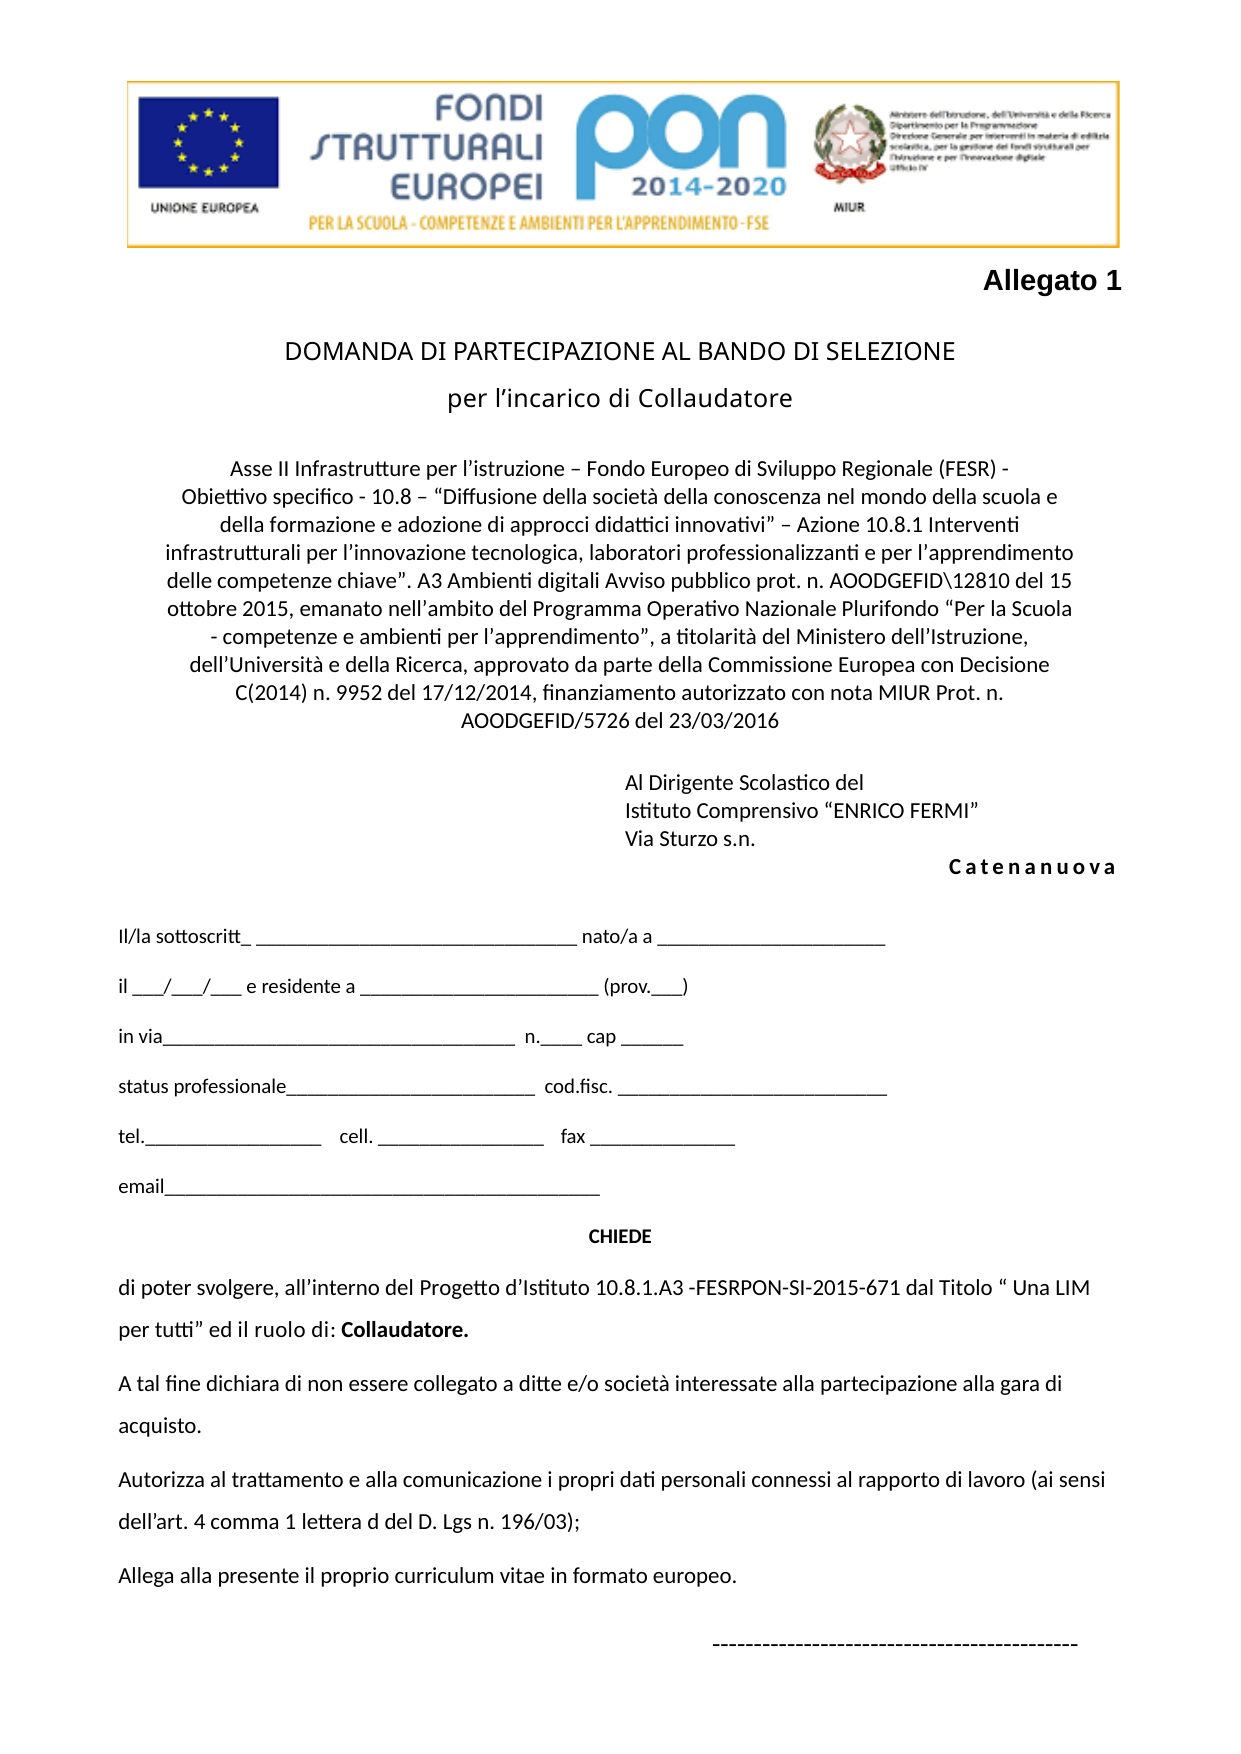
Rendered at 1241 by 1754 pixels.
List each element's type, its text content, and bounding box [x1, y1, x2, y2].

subtitle Allegato 1 [118, 263, 1122, 296]
text in via__________________________________ n.____ cap ______ [118, 1023, 1122, 1049]
text delle competenze chiave”. A3 Ambienti digitali Avviso pubblico prot. n. AOODGEFID\12810 del 15 [118, 566, 1122, 594]
text per l’incarico di Collaudatore [118, 381, 1122, 414]
text ottobre 2015, emanato nell’ambito del Programma Operativo Nazionale Plurifondo “Per la Scuola [118, 594, 1122, 622]
text Allega alla presente il proprio curriculum vitae in formato europeo. [118, 1561, 1122, 1589]
text Autorizza al trattamento e alla comunicazione i propri dati personali connessi al rapporto di lavoro (ai sensi dell’art. 4 comma 1 lettera d del D. Lgs n. 196/03); [118, 1465, 1122, 1535]
table_header Al Dirigente Scolastico del Istituto Comprensivo “ENRICO FERMI” Via Sturzo s.n. Catenanuova [619, 735, 1121, 886]
text di poter svolgere, all’interno del Progetto d’Istituto 10.8.1.A3 -FESRPON-SI-2015-671 dal Titolo “ Una LIM per tutti” ed il ruolo di: Collaudatore. [118, 1273, 1122, 1343]
text CHIEDE [118, 1223, 1122, 1249]
text A tal fine dichiara di non essere collegato a ditte e/o società interessate alla partecipazione alla gara di acquisto. [118, 1369, 1122, 1439]
text - competenze e ambienti per l’apprendimento”, a titolarità del Ministero dell’Istruzione, [118, 622, 1122, 650]
text Il/la sottoscritt_ _______________________________ nato/a a ______________________ [118, 923, 1122, 949]
text C(2014) n. 9952 del 17/12/2014, finanziamento autorizzato con nota MIUR Prot. n. [118, 678, 1122, 706]
subtitle DOMANDA DI PARTECIPAZIONE AL BANDO DI SELEZIONE [118, 334, 1122, 368]
text email__________________________________________ [118, 1173, 1122, 1199]
text AOODGEFID/5726 del 23/03/2016 [118, 706, 1122, 734]
text dell’Università e della Ricerca, approvato da parte della Commissione Europea con Decisione [118, 650, 1122, 678]
text della formazione e adozione di approcci didattici innovativi” – Azione 10.8.1 Interventi [118, 510, 1122, 538]
text infrastrutturali per l’innovazione tecnologica, laboratori professionalizzanti e per l’apprendimento [118, 538, 1122, 566]
table_header [117, 735, 619, 886]
text status professionale________________________ cod.fisc. __________________________ [118, 1073, 1122, 1099]
text Asse II Infrastrutture per l’istruzione – Fondo Europeo di Sviluppo Regionale (FESR) - [118, 454, 1122, 482]
text tel._________________ cell. ________________ fax ______________ [118, 1123, 1122, 1149]
text il ___/___/___ e residente a _______________________ (prov.___) [118, 973, 1122, 999]
text Obiettivo specifico - 10.8 – “Diffusione della società della conoscenza nel mondo della scuola e [118, 482, 1122, 510]
